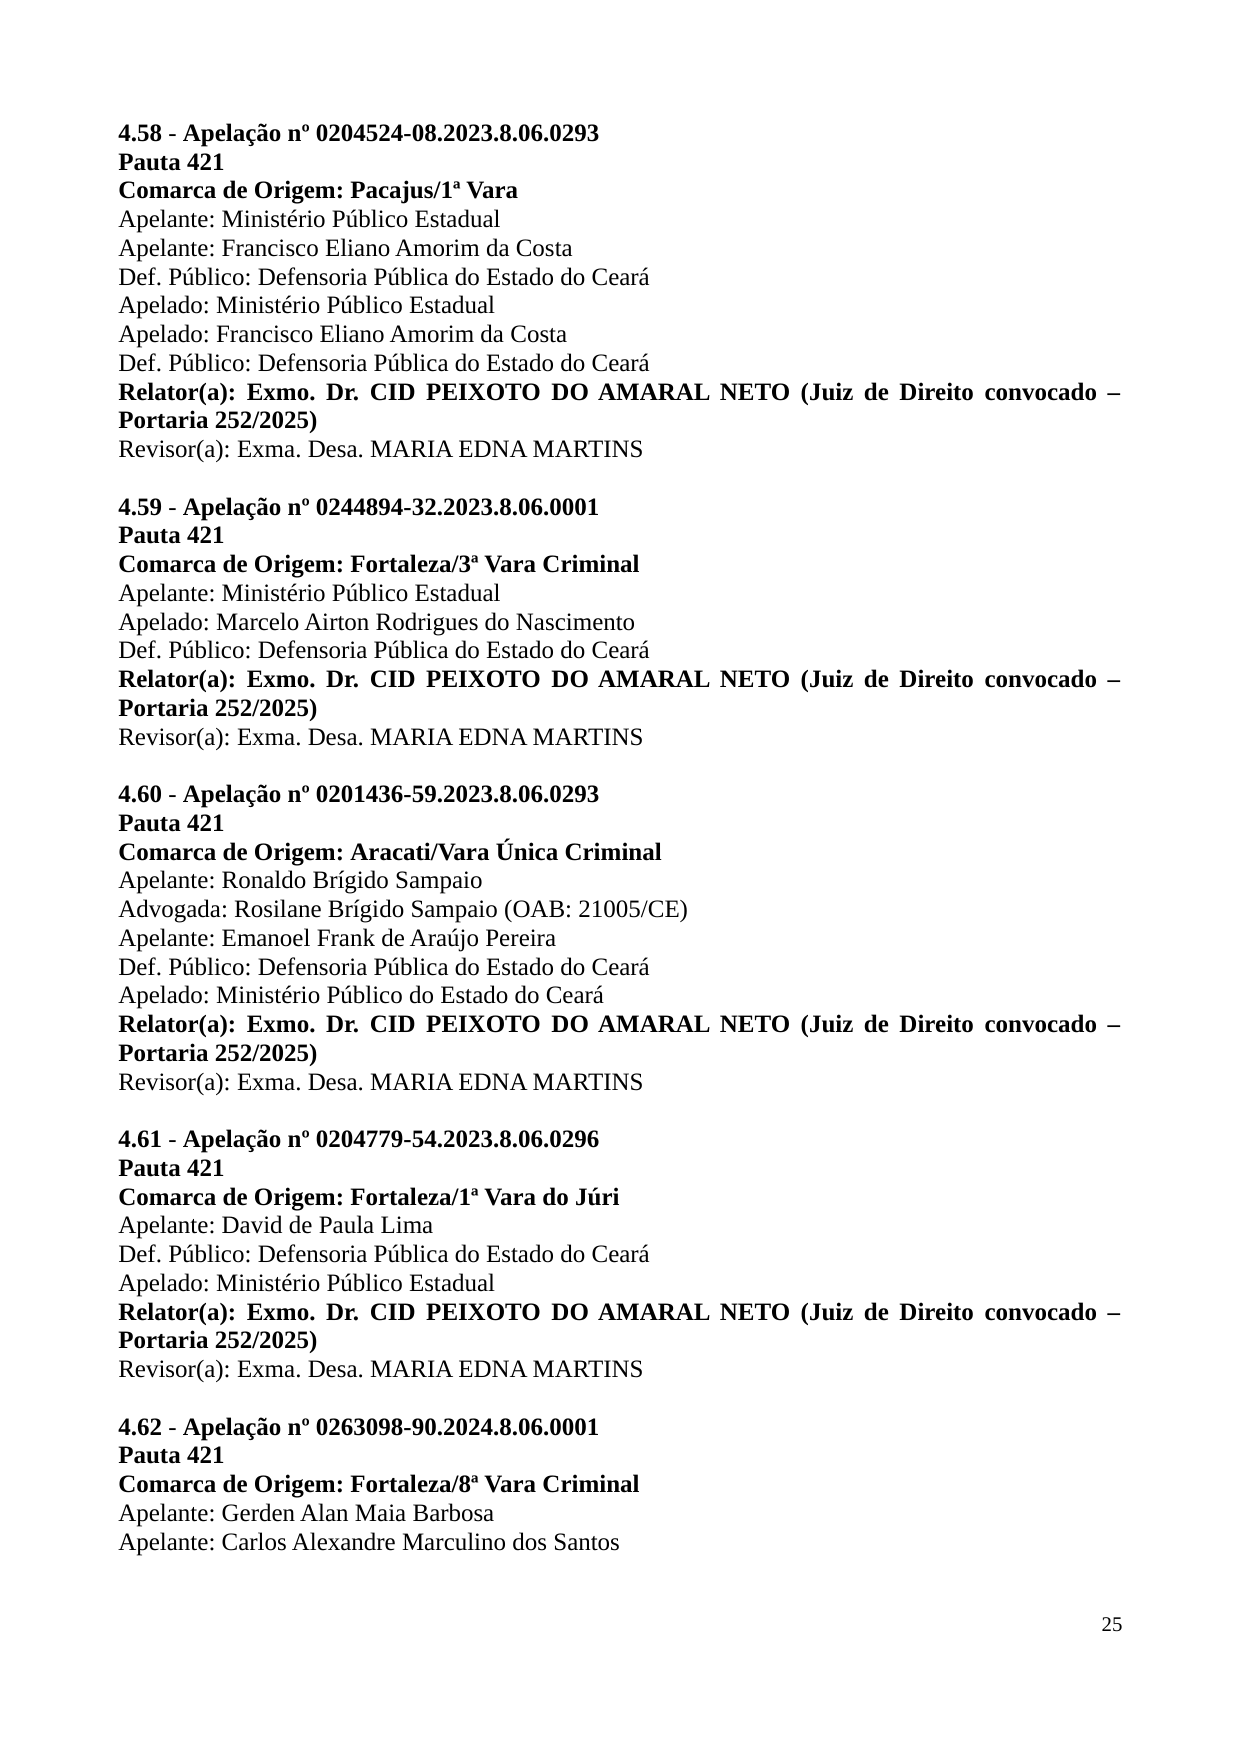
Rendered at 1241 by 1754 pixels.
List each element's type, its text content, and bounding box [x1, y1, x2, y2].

text Pauta 421 [118, 1441, 1122, 1469]
text Apelante: Ronaldo Brígido Sampaio [118, 866, 1122, 894]
text Def. Público: Defensoria Pública do Estado do Ceará [118, 348, 1122, 377]
text Apelado: Ministério Público do Estado do Ceará [118, 981, 1122, 1009]
text Comarca de Origem: Pacajus/1ª Vara [118, 176, 1122, 204]
text 4.58 - Apelação nº 0204524-08.2023.8.06.0293 [118, 118, 1122, 147]
text Def. Público: Defensoria Pública do Estado do Ceará [118, 952, 1122, 981]
text Def. Público: Defensoria Pública do Estado do Ceará [118, 1239, 1122, 1268]
text Apelado: Ministério Público Estadual [118, 291, 1122, 319]
text Pauta 421 [118, 1153, 1122, 1182]
text Pauta 421 [118, 808, 1122, 837]
text Apelante: David de Paula Lima [118, 1211, 1122, 1239]
text Relator(a): Exmo. Dr. CID PEIXOTO DO AMARAL NETO (Juiz de Direito convocado – Portaria 252/2025) [118, 377, 1122, 434]
text Comarca de Origem: Fortaleza/1ª Vara do Júri [118, 1182, 1122, 1211]
text Apelado: Francisco Eliano Amorim da Costa [118, 319, 1122, 348]
text Apelante: Emanoel Frank de Araújo Pereira [118, 923, 1122, 952]
text Pauta 421 [118, 521, 1122, 549]
text 4.60 - Apelação nº 0201436-59.2023.8.06.0293 [118, 779, 1122, 808]
text Pauta 421 [118, 147, 1122, 176]
text 4.62 - Apelação nº 0263098-90.2024.8.06.0001 [118, 1412, 1122, 1441]
text Advogada: Rosilane Brígido Sampaio (OAB: 21005/CE) [118, 894, 1122, 923]
text Revisor(a): Exma. Desa. MARIA EDNA MARTINS [118, 722, 1122, 751]
text Comarca de Origem: Fortaleza/3ª Vara Criminal [118, 549, 1122, 578]
text Revisor(a): Exma. Desa. MARIA EDNA MARTINS [118, 434, 1122, 463]
text Comarca de Origem: Fortaleza/8ª Vara Criminal [118, 1469, 1122, 1498]
text Def. Público: Defensoria Pública do Estado do Ceará [118, 636, 1122, 664]
text Apelado: Ministério Público Estadual [118, 1268, 1122, 1297]
text Apelante: Ministério Público Estadual [118, 578, 1122, 607]
text Revisor(a): Exma. Desa. MARIA EDNA MARTINS [118, 1354, 1122, 1383]
text Comarca de Origem: Aracati/Vara Única Criminal [118, 837, 1122, 866]
text Def. Público: Defensoria Pública do Estado do Ceará [118, 262, 1122, 291]
text Relator(a): Exmo. Dr. CID PEIXOTO DO AMARAL NETO (Juiz de Direito convocado – Portaria 252/2025) [118, 1297, 1122, 1354]
text Apelante: Carlos Alexandre Marculino dos Santos [118, 1527, 1122, 1556]
text Relator(a): Exmo. Dr. CID PEIXOTO DO AMARAL NETO (Juiz de Direito convocado – Portaria 252/2025) [118, 664, 1122, 722]
text Revisor(a): Exma. Desa. MARIA EDNA MARTINS [118, 1067, 1122, 1096]
text Apelante: Ministério Público Estadual [118, 204, 1122, 233]
text Apelante: Gerden Alan Maia Barbosa [118, 1498, 1122, 1527]
text Apelante: Francisco Eliano Amorim da Costa [118, 233, 1122, 262]
text 4.61 - Apelação nº 0204779-54.2023.8.06.0296 [118, 1124, 1122, 1153]
text Apelado: Marcelo Airton Rodrigues do Nascimento [118, 607, 1122, 636]
text 4.59 - Apelação nº 0244894-32.2023.8.06.0001 [118, 492, 1122, 521]
text Relator(a): Exmo. Dr. CID PEIXOTO DO AMARAL NETO (Juiz de Direito convocado – Portaria 252/2025) [118, 1009, 1122, 1067]
